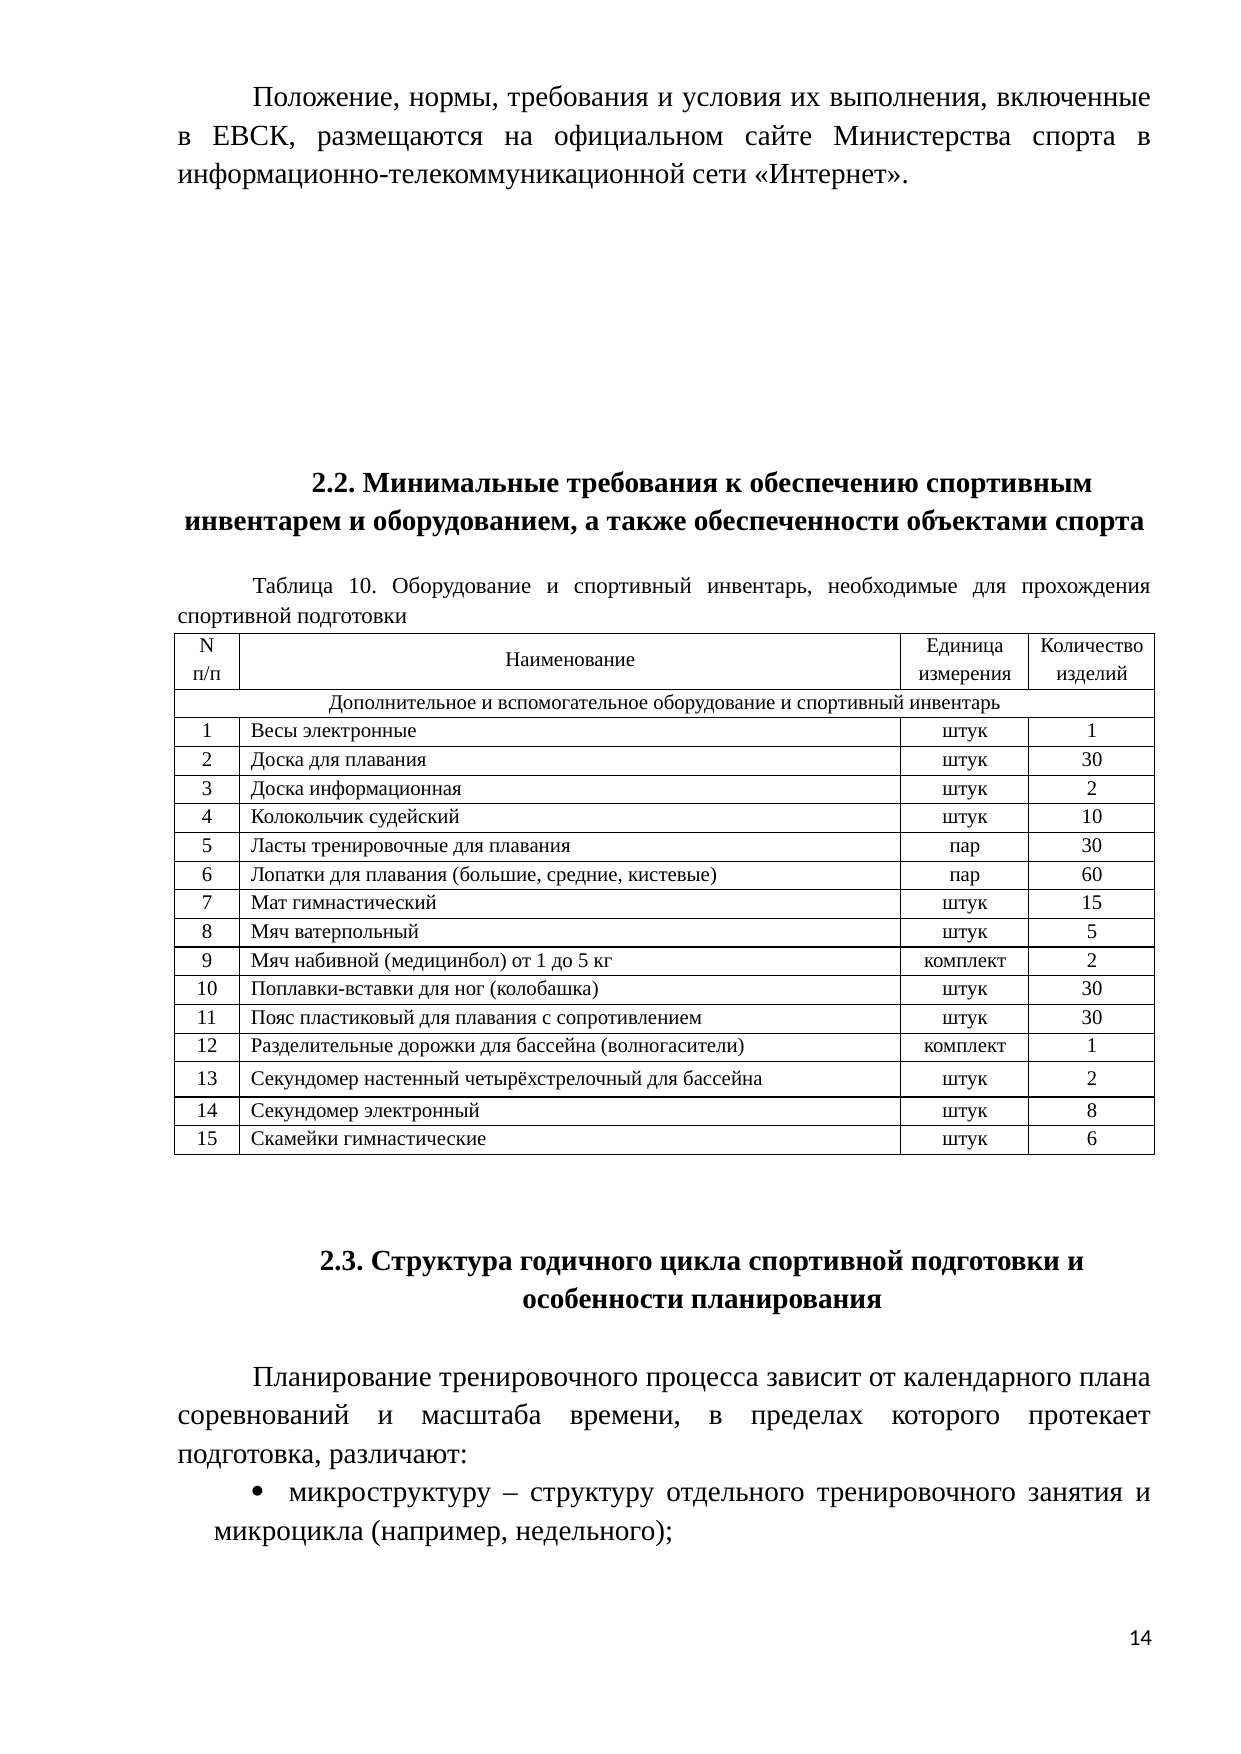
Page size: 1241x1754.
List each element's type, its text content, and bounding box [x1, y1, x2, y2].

table_cell 8 [175, 919, 239, 946]
text Положение, нормы, требования и условия их выполнения, включенные в ЕВСК, размещаются на официальном сайте Министерства спорта в информационно-телекоммуникационной сети «Интернет». [177, 79, 1152, 190]
table_cell Дополнительное и вспомогательное оборудование и спортивный инвентарь [175, 690, 1154, 717]
table_cell штук [901, 776, 1028, 803]
table_cell комплект [901, 1034, 1028, 1061]
table_cell комплект [901, 948, 1028, 975]
table_cell 30 [1029, 833, 1154, 861]
table_cell штук [901, 718, 1028, 746]
table_cell 5 [1029, 919, 1154, 946]
table_cell пар [901, 833, 1028, 861]
table_cell штук [901, 747, 1028, 774]
table_cell Мяч ватерпольный [240, 919, 900, 946]
table_cell Пояс пластиковый для плавания с сопротивлением [240, 1005, 900, 1032]
table_cell 2 [1029, 948, 1154, 975]
table_cell 30 [1029, 1005, 1154, 1032]
table_cell штук [901, 919, 1028, 946]
table_cell Мяч набивной (медицинбол) от 1 до 5 кг [240, 948, 900, 975]
table_cell 30 [1029, 747, 1154, 774]
table_cell 4 [175, 804, 239, 832]
table_cell 30 [1029, 976, 1154, 1004]
table_cell Скамейки гимнастические [240, 1126, 900, 1154]
table_cell 10 [1029, 804, 1154, 832]
table_cell 6 [1029, 1126, 1154, 1154]
table_header N п/п [175, 634, 239, 689]
table_cell 9 [175, 948, 239, 975]
table_cell Лопатки для плавания (большие, средние, кистевые) [240, 862, 900, 889]
table_cell 2 [175, 747, 239, 774]
table_cell 1 [175, 718, 239, 746]
table_cell 8 [1029, 1098, 1154, 1125]
table_cell Весы электронные [240, 718, 900, 746]
table_cell Поплавки-вставки для ног (колобашка) [240, 976, 900, 1004]
table_cell 3 [175, 776, 239, 803]
subtitle 2.3. Структура годичного цикла спортивной подготовки и особенности планирования [252, 1243, 1152, 1315]
table_cell 11 [175, 1005, 239, 1032]
table_header Наименование [240, 634, 900, 689]
table_cell 14 [175, 1098, 239, 1125]
table_cell 15 [1029, 890, 1154, 918]
table_cell штук [901, 976, 1028, 1004]
table_cell штук [901, 890, 1028, 918]
table_cell Мат гимнастический [240, 890, 900, 918]
table_cell штук [901, 1126, 1028, 1154]
table_cell 5 [175, 833, 239, 861]
table_cell 1 [1029, 1034, 1154, 1061]
table_cell 2 [1029, 776, 1154, 803]
table_cell штук [901, 804, 1028, 832]
table_cell пар [901, 862, 1028, 889]
table_cell Секундомер настенный четырёхстрелочный для бассейна [240, 1062, 900, 1096]
table_header Единица измерения [901, 634, 1028, 689]
table_cell штук [901, 1098, 1028, 1125]
list микроструктуру – структуру отдельного тренировочного занятия и микроцикла (например, недельного); [177, 1474, 1152, 1546]
subtitle 2.2. Минимальные требования к обеспечению спортивным инвентарем и оборудованием, а также обеспеченности объектами спорта [177, 465, 1152, 537]
table_cell 13 [175, 1062, 239, 1096]
table_header Количество изделий [1029, 634, 1154, 689]
table_cell 60 [1029, 862, 1154, 889]
table_cell штук [901, 1062, 1028, 1096]
table_cell Доска информационная [240, 776, 900, 803]
table_cell Колокольчик судейский [240, 804, 900, 832]
table_cell 10 [175, 976, 239, 1004]
table_cell 7 [175, 890, 239, 918]
table_cell 15 [175, 1126, 239, 1154]
table_cell Доска для плавания [240, 747, 900, 774]
text Планирование тренировочного процесса зависит от календарного плана соревнований и масштаба времени, в пределах которого протекает подготовка, различают: [177, 1359, 1152, 1469]
table_cell Разделительные дорожки для бассейна (волногасители) [240, 1034, 900, 1061]
table_cell Ласты тренировочные для плавания [240, 833, 900, 861]
table_cell 12 [175, 1034, 239, 1061]
table_cell Секундомер электронный [240, 1098, 900, 1125]
table_cell штук [901, 1005, 1028, 1032]
table_cell 1 [1029, 718, 1154, 746]
table_cell 6 [175, 862, 239, 889]
table_cell 2 [1029, 1062, 1154, 1096]
text Таблица 10. Оборудование и спортивный инвентарь, необходимые для прохождения спортивной подготовки [177, 572, 1152, 628]
